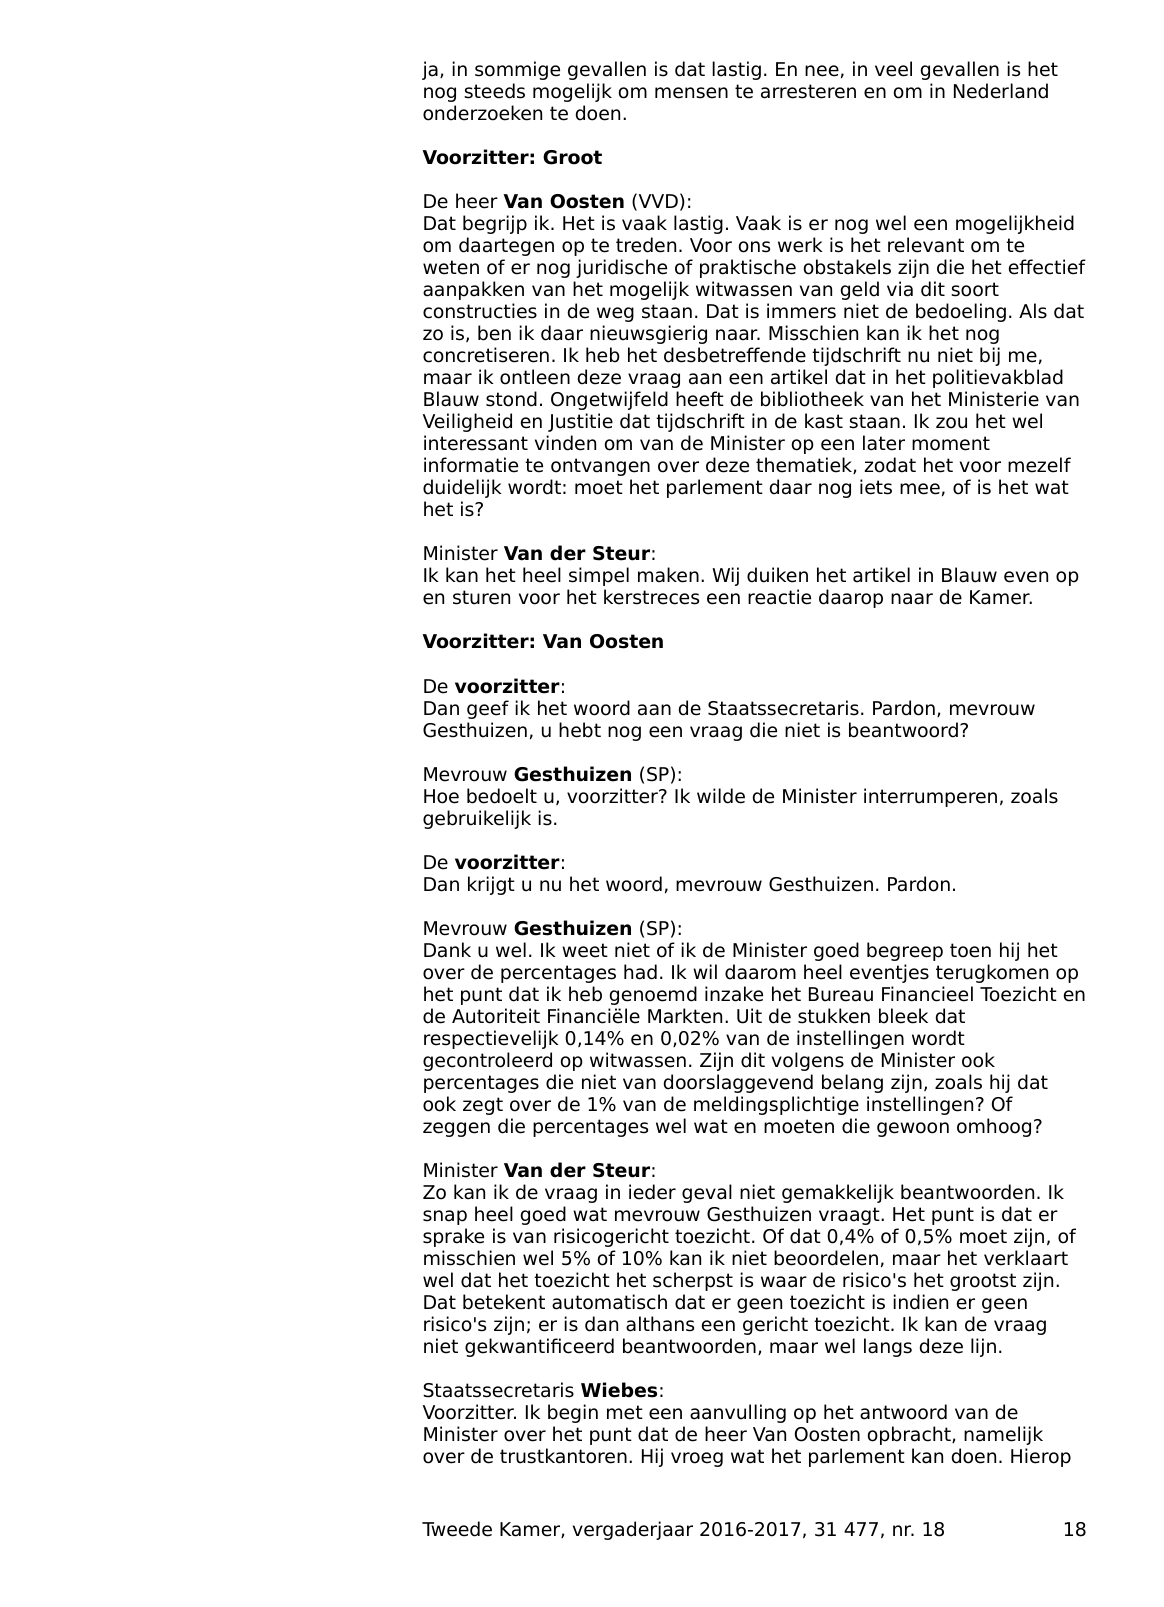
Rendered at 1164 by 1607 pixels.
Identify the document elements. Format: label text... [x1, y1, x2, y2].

text De voorzitter: [422, 676, 1087, 697]
text De voorzitter: [422, 852, 1087, 874]
text Mevrouw Gesthuizen (SP): [422, 918, 1087, 940]
text Dan geef ik het woord aan de Staatssecretaris. Pardon, mevrouw Gesthuizen, u hebt nog een vraag die niet is beantwoord? [422, 697, 1087, 741]
text Ik kan het heel simpel maken. Wij duiken het artikel in Blauw even op en sturen voor het kerstreces een reactie daarop naar de Kamer. [422, 565, 1087, 609]
subtitle Voorzitter: Groot [422, 147, 1087, 169]
text Zo kan ik de vraag in ieder geval niet gemakkelijk beantwoorden. Ik snap heel goed wat mevrouw Gesthuizen vraagt. Het punt is dat er sprake is van risicogericht toezicht. Of dat 0,4% of 0,5% moet zijn, of misschien wel 5% of 10% kan ik niet beoordelen, maar het verklaart wel dat het toezicht het scherpst is waar de risico's het grootst zijn. Dat betekent automatisch dat er geen toezicht is indien er geen risico's zijn; er is dan althans een gericht toezicht. Ik kan de vraag niet gekwantificeerd beantwoorden, maar wel langs deze lijn. [422, 1182, 1087, 1358]
text Hoe bedoelt u, voorzitter? Ik wilde de Minister interrumperen, zoals gebruikelijk is. [422, 786, 1087, 829]
text De heer Van Oosten (VVD): [422, 191, 1087, 213]
text ja, in sommige gevallen is dat lastig. En nee, in veel gevallen is het nog steeds mogelijk om mensen te arresteren en om in Nederland onderzoeken te doen. [422, 59, 1087, 125]
text Mevrouw Gesthuizen (SP): [422, 764, 1087, 786]
text Dank u wel. Ik weet niet of ik de Minister goed begreep toen hij het over de percentages had. Ik wil daarom heel eventjes terugkomen op het punt dat ik heb genoemd inzake het Bureau Financieel Toezicht en de Autoriteit Financiële Markten. Uit de stukken bleek dat respectievelijk 0,14% en 0,02% van de instellingen wordt gecontroleerd op witwassen. Zijn dit volgens de Minister ook percentages die niet van doorslaggevend belang zijn, zoals hij dat ook zegt over de 1% van de meldingsplichtige instellingen? Of zeggen die percentages wel wat en moeten die gewoon omhoog? [422, 940, 1087, 1138]
subtitle Voorzitter: Van Oosten [422, 631, 1087, 653]
text Staatssecretaris Wiebes: [422, 1380, 1087, 1402]
text Minister Van der Steur: [422, 543, 1087, 565]
text Voorzitter. Ik begin met een aanvulling op het antwoord van de Minister over het punt dat de heer Van Oosten opbracht, namelijk over de trustkantoren. Hij vroeg wat het parlement kan doen. Hierop [422, 1402, 1087, 1468]
text Minister Van der Steur: [422, 1160, 1087, 1182]
text Dat begrijp ik. Het is vaak lastig. Vaak is er nog wel een mogelijkheid om daartegen op te treden. Voor ons werk is het relevant om te weten of er nog juridische of praktische obstakels zijn die het effectief aanpakken van het mogelijk witwassen van geld via dit soort constructies in de weg staan. Dat is immers niet de bedoeling. Als dat zo is, ben ik daar nieuwsgierig naar. Misschien kan ik het nog concretiseren. Ik heb het desbetreffende tijdschrift nu niet bij me, maar ik ontleen deze vraag aan een artikel dat in het politievakblad Blauw stond. Ongetwijfeld heeft de bibliotheek van het Ministerie van Veiligheid en Justitie dat tijdschrift in de kast staan. Ik zou het wel interessant vinden om van de Minister op een later moment informatie te ontvangen over deze thematiek, zodat het voor mezelf duidelijk wordt: moet het parlement daar nog iets mee, of is het wat het is? [422, 213, 1087, 521]
text Dan krijgt u nu het woord, mevrouw Gesthuizen. Pardon. [422, 874, 1087, 896]
